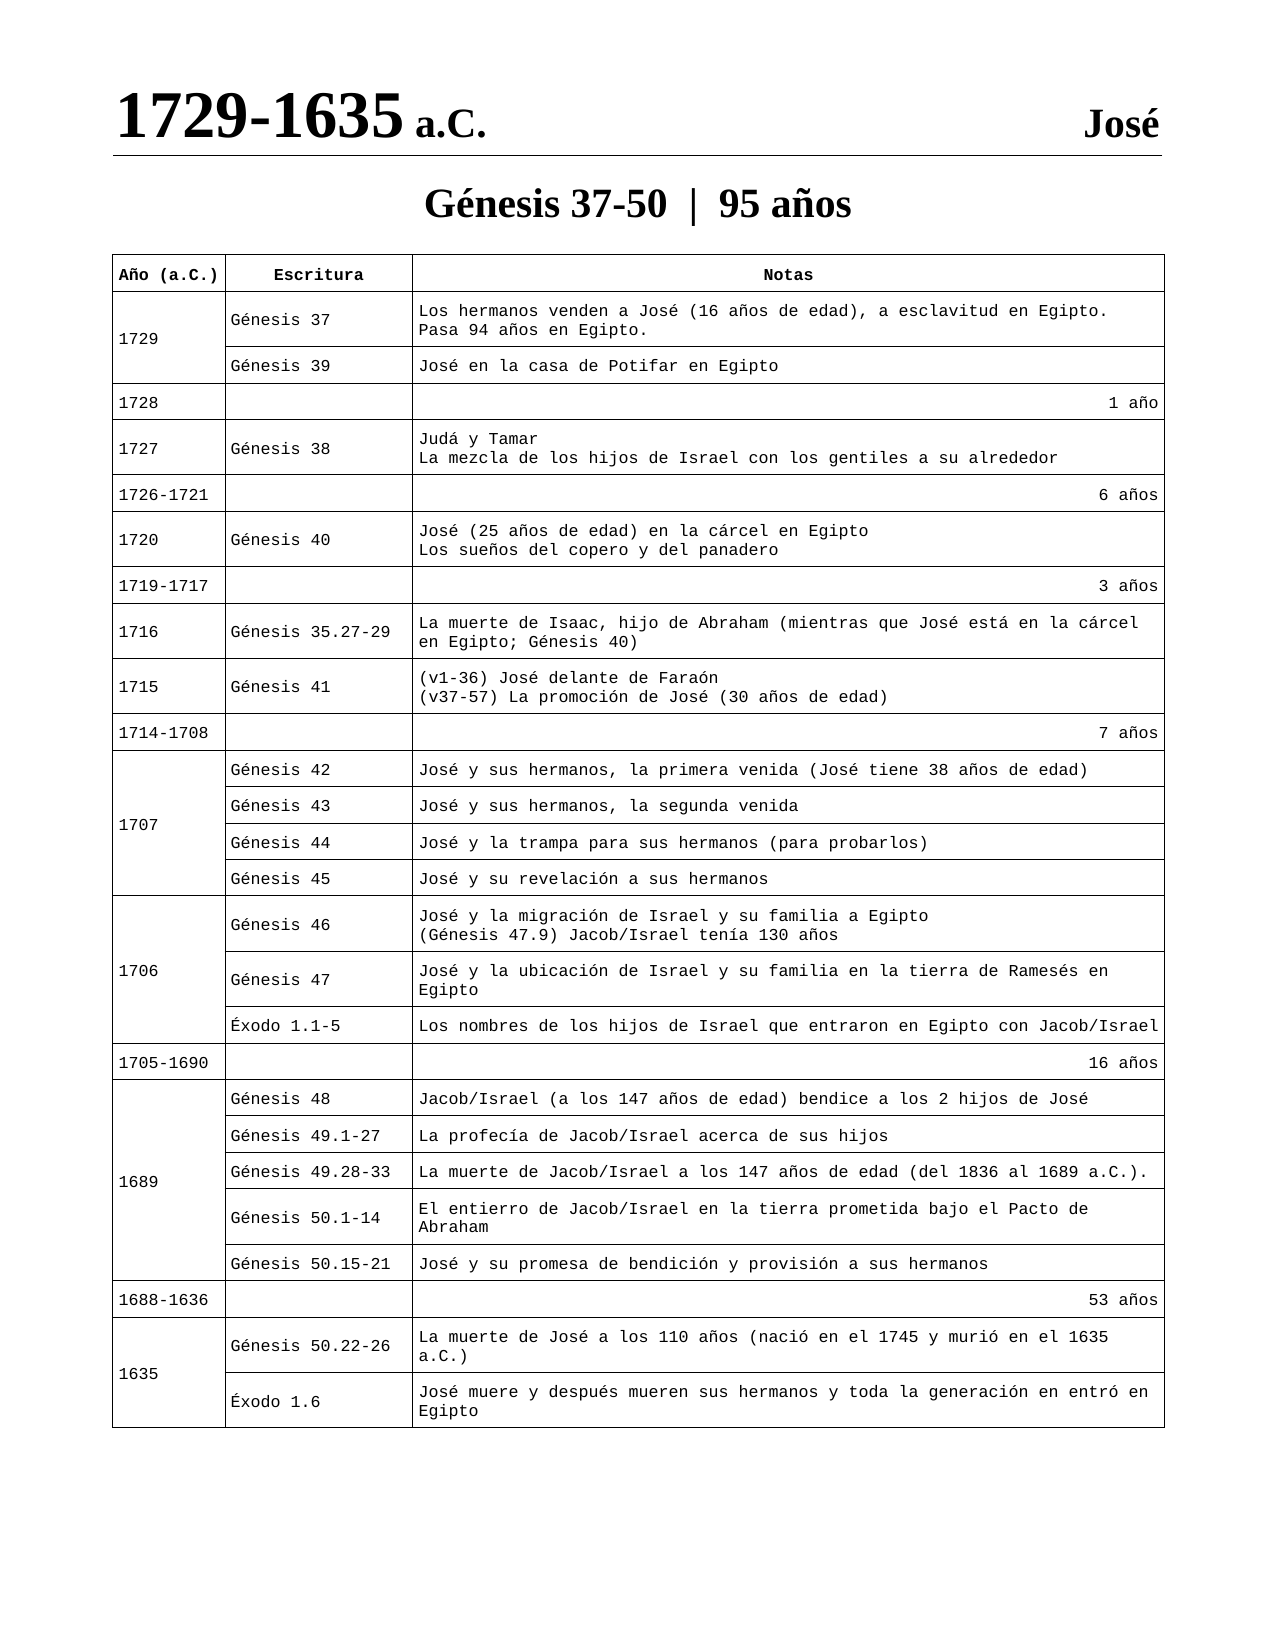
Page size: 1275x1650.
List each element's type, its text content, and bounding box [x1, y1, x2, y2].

table_cell 1689 [113, 1080, 225, 1280]
table_cell 1719-1717 [113, 567, 225, 602]
table_cell [226, 1281, 412, 1317]
table_cell Génesis 50.1-14 [226, 1189, 412, 1244]
table_cell [226, 475, 412, 511]
table_cell (v1-36) José delante de Faraón (v37-57) La promoción de José (30 años de edad) [413, 659, 1164, 713]
table_header Notas [413, 255, 1164, 291]
table_cell 1715 [113, 659, 225, 713]
table_cell José y sus hermanos, la primera venida (José tiene 38 años de edad) [413, 751, 1164, 786]
table_cell 53 años [413, 1281, 1164, 1317]
table_cell Génesis 48 [226, 1080, 412, 1115]
table_cell La muerte de José a los 110 años (nació en el 1745 y murió en el 1635 a.C.) [413, 1318, 1164, 1372]
table_header Año (a.C.) [113, 255, 225, 291]
table_cell Génesis 46 [226, 896, 412, 951]
table_cell Génesis 49.1-27 [226, 1116, 412, 1152]
table_cell Génesis 42 [226, 751, 412, 786]
table_cell Génesis 49.28-33 [226, 1153, 412, 1188]
table_cell 6 años [413, 475, 1164, 511]
table_cell José y su revelación a sus hermanos [413, 860, 1164, 895]
table_cell Génesis 45 [226, 860, 412, 895]
table_cell [226, 384, 412, 419]
table_cell José y su promesa de bendición y provisión a sus hermanos [413, 1245, 1164, 1280]
table_cell 7 años [413, 714, 1164, 749]
table_cell [226, 714, 412, 749]
table_cell La profecía de Jacob/Israel acerca de sus hijos [413, 1116, 1164, 1152]
table_cell José y la migración de Israel y su familia a Egipto (Génesis 47.9) Jacob/Israel tenía 130 años [413, 896, 1164, 951]
table_cell Judá y Tamar La mezcla de los hijos de Israel con los gentiles a su alrededor [413, 420, 1164, 474]
table_cell 1688-1636 [113, 1281, 225, 1317]
table_cell 1 año [413, 384, 1164, 419]
table_cell Génesis 50.15-21 [226, 1245, 412, 1280]
table_cell [226, 567, 412, 602]
table_cell Génesis 38 [226, 420, 412, 474]
table_cell Génesis 41 [226, 659, 412, 713]
table_cell Éxodo 1.1-5 [226, 1007, 412, 1042]
table_cell José muere y después mueren sus hermanos y toda la generación en entró en Egipto [413, 1373, 1164, 1427]
table_cell Los hermanos venden a José (16 años de edad), a esclavitud en Egipto. Pasa 94 años en Egipto. [413, 292, 1164, 346]
table_cell Los nombres de los hijos de Israel que entraron en Egipto con Jacob/Israel [413, 1007, 1164, 1042]
table_cell Génesis 50.22-26 [226, 1318, 412, 1372]
table_cell [226, 1044, 412, 1079]
table_cell El entierro de Jacob/Israel en la tierra prometida bajo el Pacto de Abraham [413, 1189, 1164, 1244]
text Génesis 37-50 | 95 años [112, 180, 1162, 227]
table_cell 1705-1690 [113, 1044, 225, 1079]
table_cell José en la casa de Potifar en Egipto [413, 347, 1164, 382]
table_cell La muerte de Jacob/Israel a los 147 años de edad (del 1836 al 1689 a.C.). [413, 1153, 1164, 1188]
table_cell 3 años [413, 567, 1164, 602]
table_cell 1727 [113, 420, 225, 474]
table_cell 1707 [113, 751, 225, 895]
table_cell Génesis 43 [226, 787, 412, 822]
table_cell 1716 [113, 604, 225, 658]
table_cell 1720 [113, 512, 225, 566]
table_cell Génesis 39 [226, 347, 412, 382]
table_cell Éxodo 1.6 [226, 1373, 412, 1427]
table_cell José (25 años de edad) en la cárcel en Egipto Los sueños del copero y del panadero [413, 512, 1164, 566]
table_cell 1729 [113, 292, 225, 382]
table_cell Jacob/Israel (a los 147 años de edad) bendice a los 2 hijos de José [413, 1080, 1164, 1115]
table_cell Génesis 47 [226, 952, 412, 1006]
table_cell José y sus hermanos, la segunda venida [413, 787, 1164, 822]
table_cell 1706 [113, 896, 225, 1042]
table_cell 1726-1721 [113, 475, 225, 511]
table_cell José y la trampa para sus hermanos (para probarlos) [413, 824, 1164, 859]
table_cell 16 años [413, 1044, 1164, 1079]
table_cell Génesis 37 [226, 292, 412, 346]
table_cell 1728 [113, 384, 225, 419]
table_cell José y la ubicación de Israel y su familia en la tierra de Ramesés en Egipto [413, 952, 1164, 1006]
table_cell 1635 [113, 1318, 225, 1427]
table_cell Génesis 40 [226, 512, 412, 566]
text 1729-1635 a.C. José [112, 75, 1162, 155]
table_header Escritura [226, 255, 412, 291]
table_cell 1714-1708 [113, 714, 225, 749]
table_cell Génesis 44 [226, 824, 412, 859]
table_cell La muerte de Isaac, hijo de Abraham (mientras que José está en la cárcel en Egipto; Génesis 40) [413, 604, 1164, 658]
table_cell Génesis 35.27-29 [226, 604, 412, 658]
